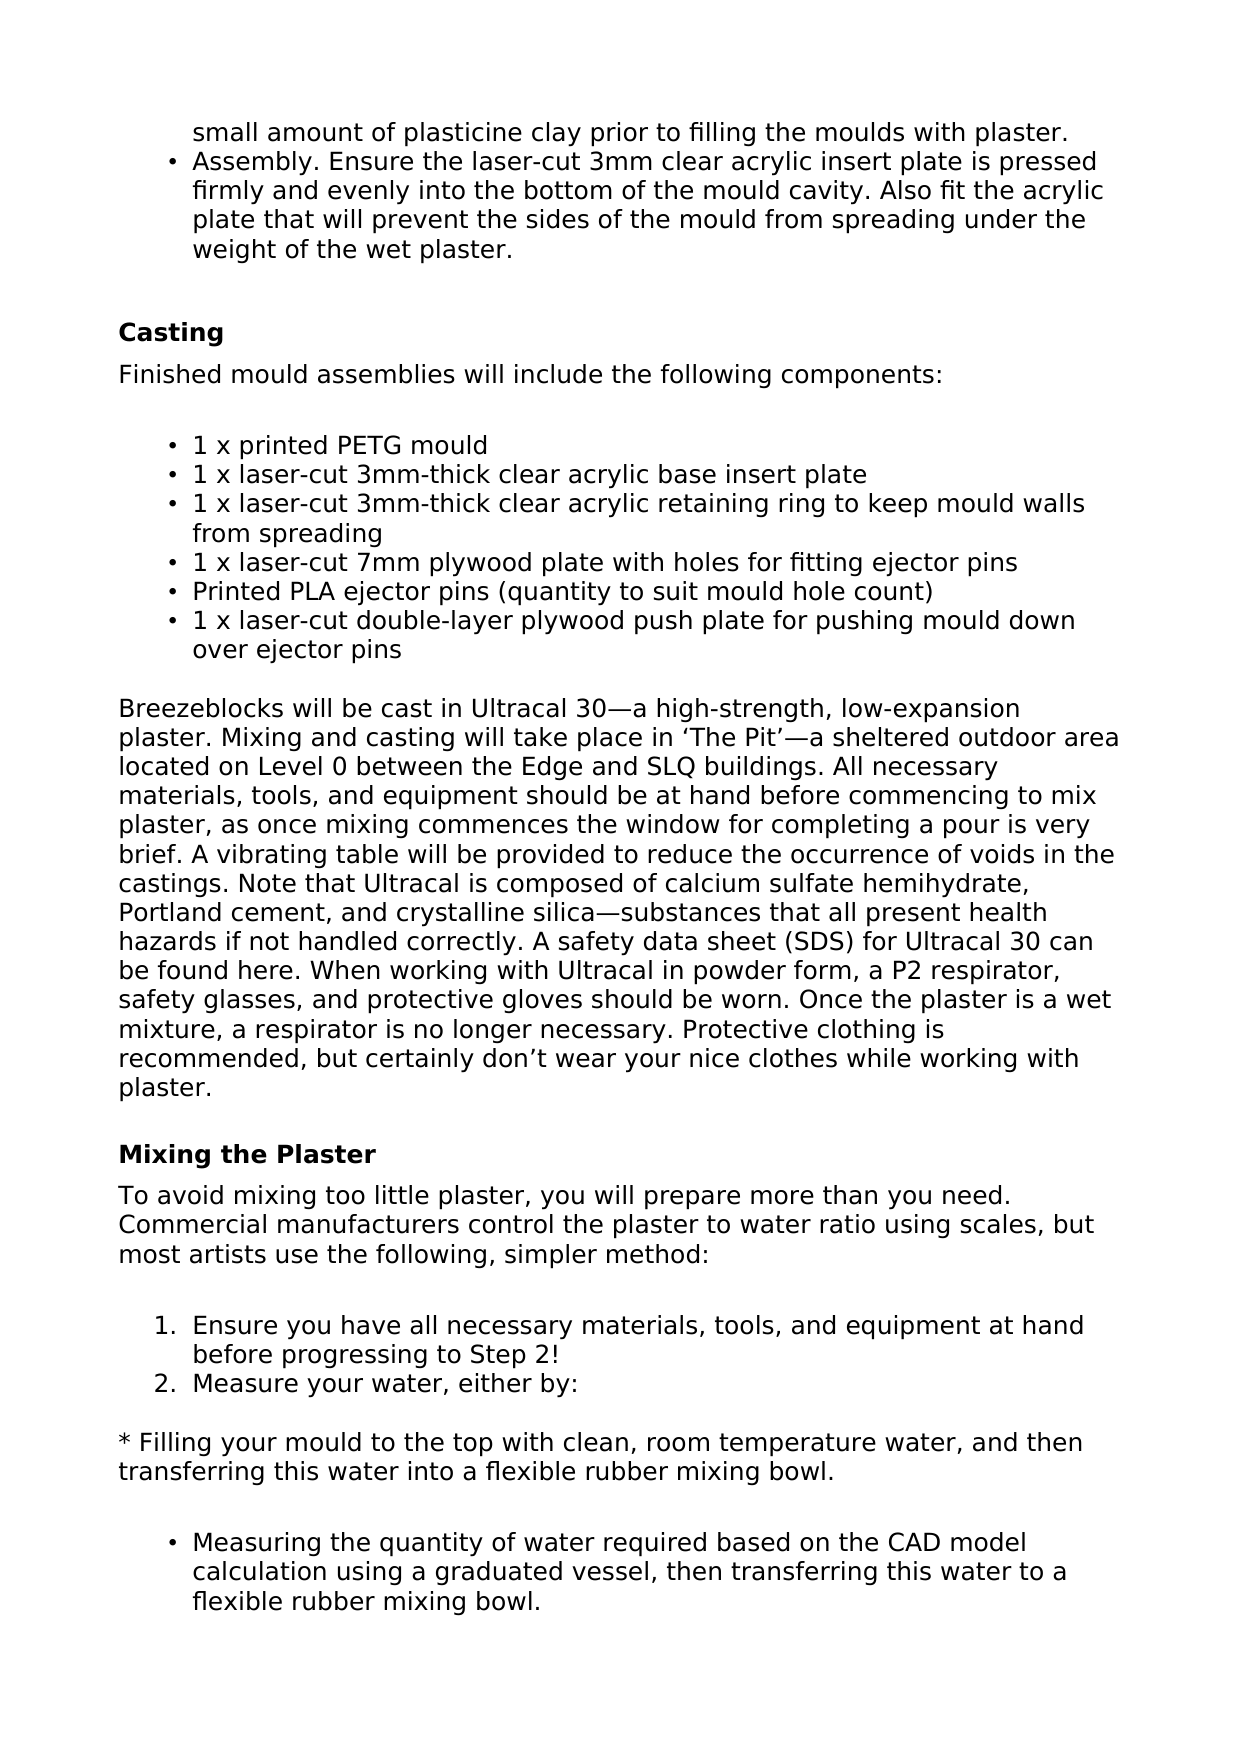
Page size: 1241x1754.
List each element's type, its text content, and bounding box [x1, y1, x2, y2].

text Finished mould assemblies will include the following components: [118, 360, 1122, 389]
list Measuring the quantity of water required based on the CAD model calculation using a graduated vessel, then transferring this water to a flexible rubber mixing bowl. [177, 1528, 1122, 1616]
list 1 x laser-cut 3mm-thick clear acrylic retaining ring to keep mould walls from spreading [177, 489, 1122, 548]
list Ensure you have all necessary materials, tools, and equipment at hand before progressing to Step 2! [177, 1311, 1122, 1369]
subtitle Mixing the Plaster [118, 1140, 1122, 1169]
list small amount of plasticine clay prior to filling the moulds with plaster. [177, 118, 1122, 147]
text * Filling your mould to the top with clean, room temperature water, and then transferring this water into a flexible rubber mixing bowl. [118, 1428, 1122, 1486]
list 1 x laser-cut double-layer plywood push plate for pushing mould down over ejector pins [177, 606, 1122, 664]
list Printed PLA ejector pins (quantity to suit mould hole count) [177, 577, 1122, 606]
list 1 x printed PETG mould [177, 431, 1122, 460]
list 1 x laser-cut 7mm plywood plate with holes for fitting ejector pins [177, 548, 1122, 577]
text To avoid mixing too little plaster, you will prepare more than you need. Commercial manufacturers control the plaster to water ratio using scales, but most artists use the following, simpler method: [118, 1182, 1122, 1269]
list 1 x laser-cut 3mm-thick clear acrylic base insert plate [177, 460, 1122, 489]
text Breezeblocks will be cast in Ultracal 30—a high-strength, low-expansion plaster. Mixing and casting will take place in ‘The Pit’—a sheltered outdoor area located on Level 0 between the Edge and SLQ buildings. All necessary materials, tools, and equipment should be at hand before commencing to mix plaster, as once mixing commences the window for completing a pour is very brief. A vibrating table will be provided to reduce the occurrence of voids in the castings. Note that Ultracal is composed of calcium sulfate hemihydrate, Portland cement, and crystalline silica—substances that all present health hazards if not handled correctly. A safety data sheet (SDS) for Ultracal 30 can be found here. When working with Ultracal in powder form, a P2 respirator, safety glasses, and protective gloves should be worn. Once the plaster is a wet mixture, a respirator is no longer necessary. Protective clothing is recommended, but certainly don’t wear your nice clothes while working with plaster. [118, 694, 1122, 1102]
subtitle Casting [118, 318, 1122, 348]
list Measure your water, either by: [177, 1369, 1122, 1398]
list Assembly. Ensure the laser-cut 3mm clear acrylic insert plate is pressed firmly and evenly into the bottom of the mould cavity. Also fit the acrylic plate that will prevent the sides of the mould from spreading under the weight of the wet plaster. [177, 147, 1122, 264]
